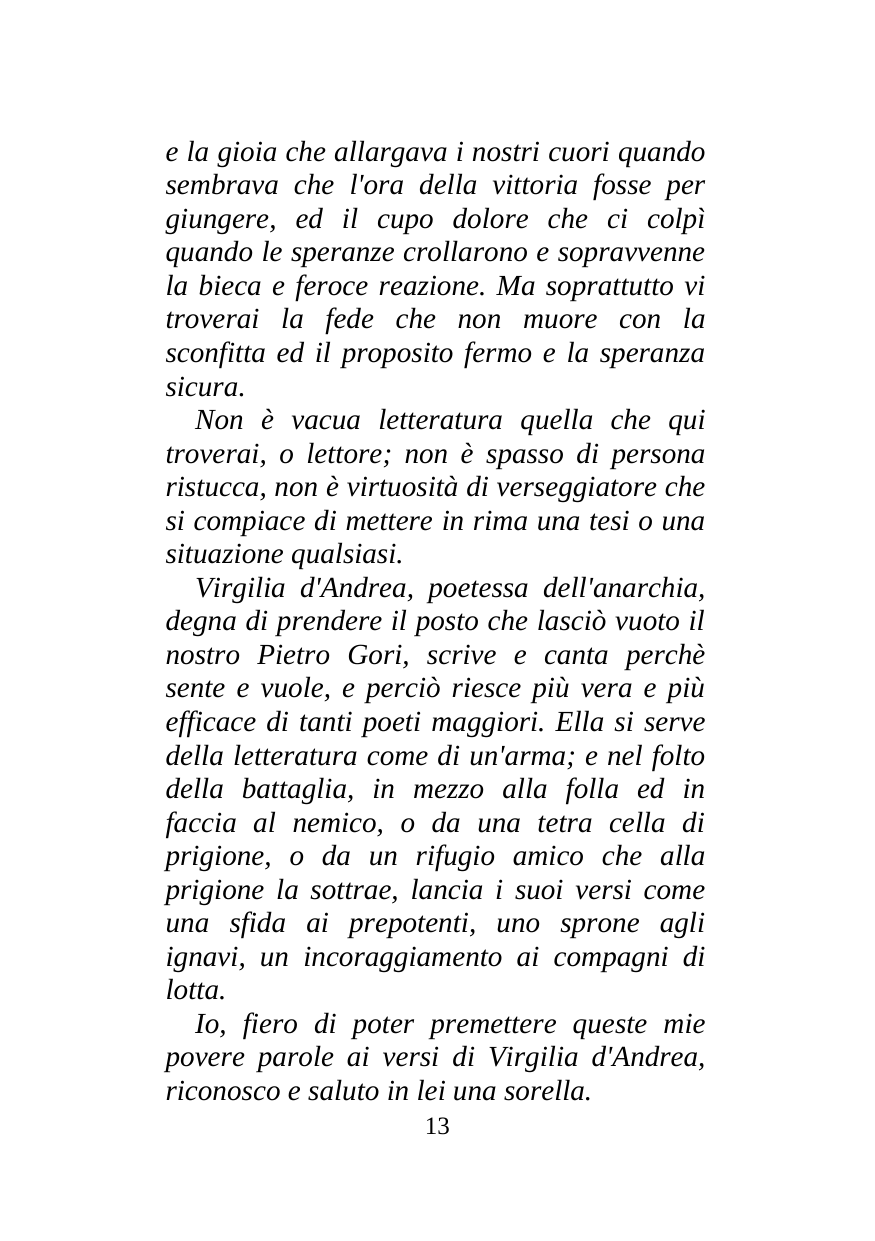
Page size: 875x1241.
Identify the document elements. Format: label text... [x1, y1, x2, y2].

text Io, fiero di poter premettere queste mie povere parole ai versi di Virgilia d'Andrea, riconosco e saluto in lei una sorella. [165, 1006, 709, 1107]
text Non è vacua letteratura quella che qui troverai, o lettore; non è spasso di persona ristucca, non è virtuosità di verseggiatore che si compiace di mettere in rima una tesi o una situazione qualsiasi. [165, 402, 709, 570]
text e la gioia che allargava i nostri cuori quando sembrava che l'ora della vittoria fosse per giungere, ed il cupo dolore che ci colpì quando le speranze crollarono e sopravvenne la bieca e feroce reazione. Ma soprattutto vi troverai la fede che non muore con la sconfitta ed il proposito fermo e la speranza sicura. [165, 134, 709, 402]
text Virgilia d'Andrea, poetessa dell'anarchia, degna di prendere il posto che lasciò vuoto il nostro Pietro Gori, scrive e canta perchè sente e vuole, e perciò riesce più vera e più efficace di tanti poeti maggiori. Ella si serve della letteratura come di un'arma; e nel folto della battaglia, in mezzo alla folla ed in faccia al nemico, o da una tetra cella di prigione, o da un rifugio amico che alla prigione la sottrae, lancia i suoi versi come una sfida ai prepotenti, uno sprone agli ignavi, un incoraggiamento ai compagni di lotta. [165, 570, 709, 1006]
